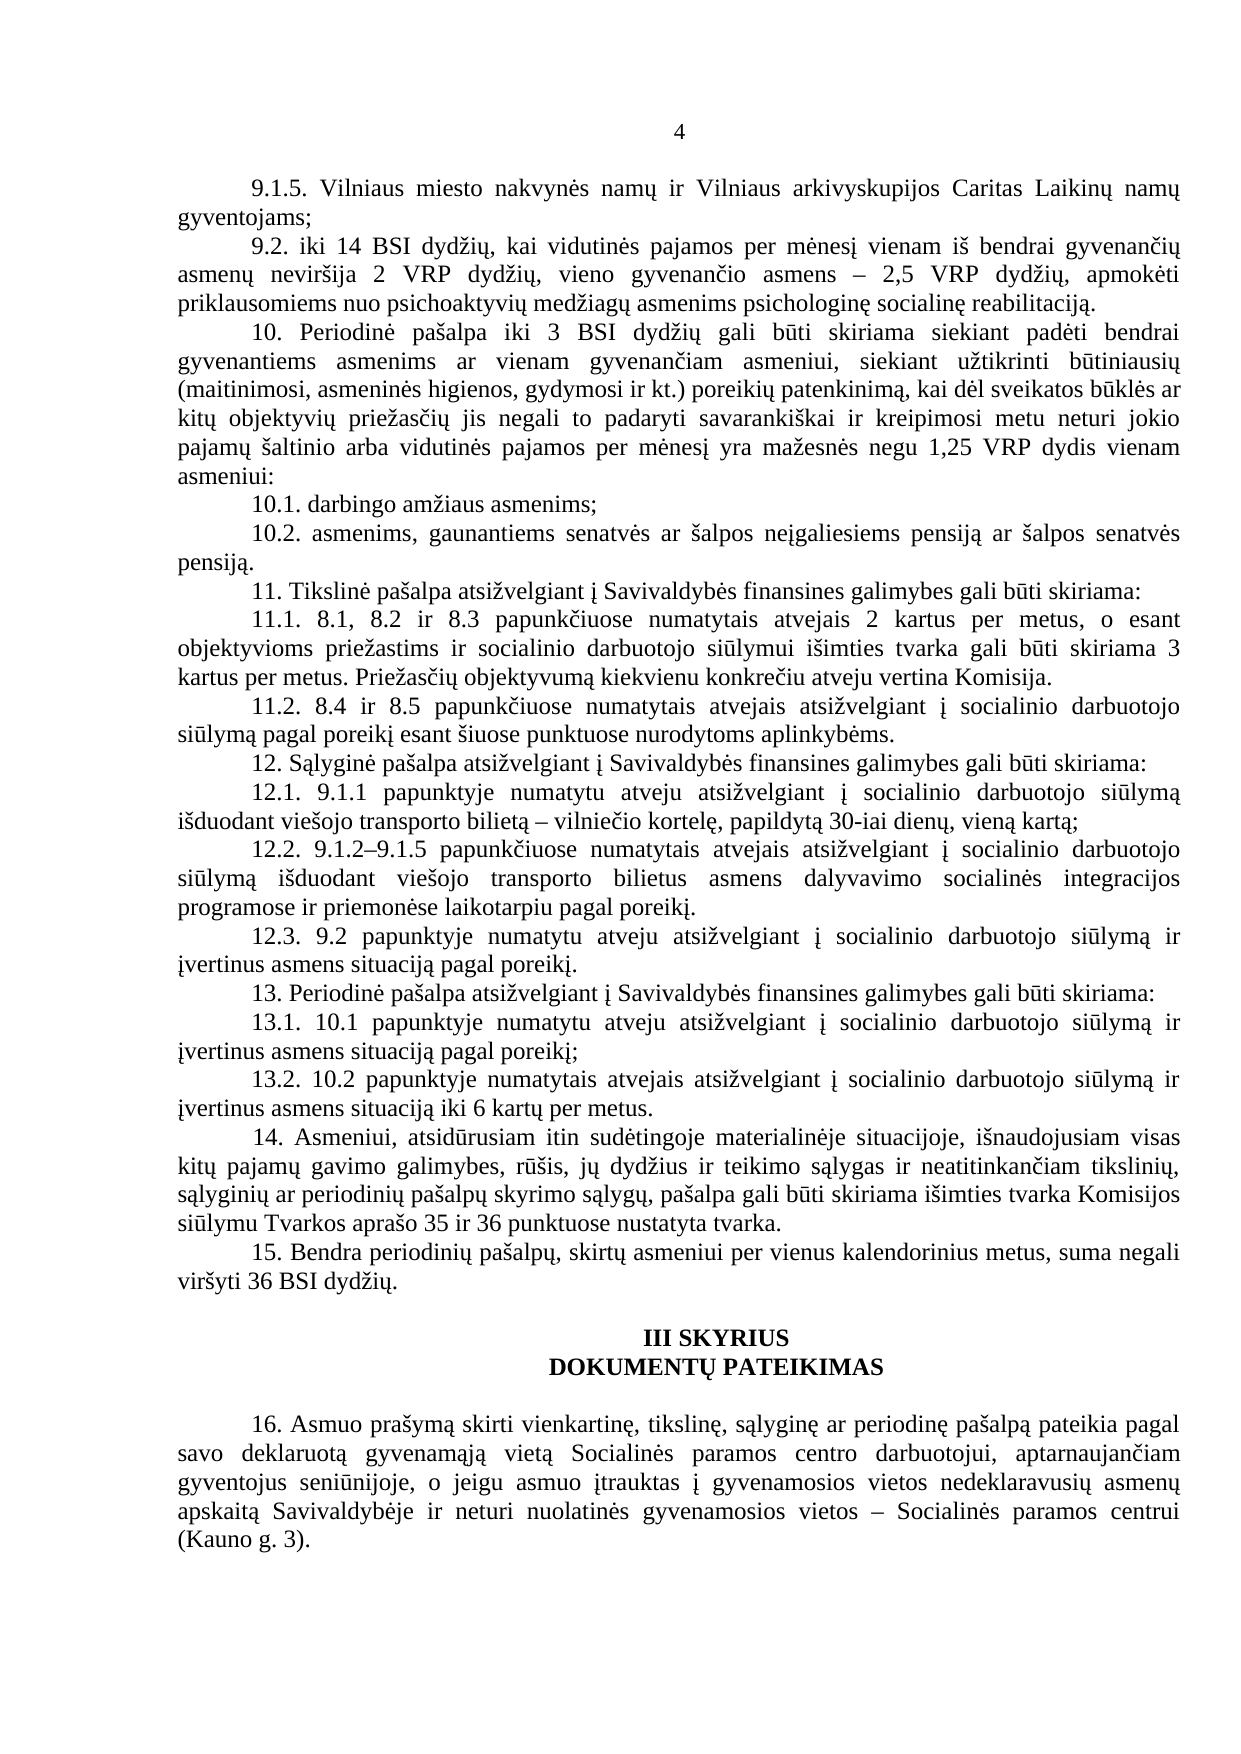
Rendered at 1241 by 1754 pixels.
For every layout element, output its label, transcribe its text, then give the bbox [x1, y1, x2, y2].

text 14. Asmeniui, atsidūrusiam itin sudėtingoje materialinėje situacijoje, išnaudojusiam visas kitų pajamų gavimo galimybes, rūšis, jų dydžius ir teikimo sąlygas ir neatitinkančiam tikslinių, sąlyginių ar periodinių pašalpų skyrimo sąlygų, pašalpa gali būti skiriama išimties tvarka Komisijos siūlymu Tvarkos aprašo 35 ir 36 punktuose nustatyta tvarka. [177, 1122, 1181, 1237]
text 15. Bendra periodinių pašalpų, skirtų asmeniui per vienus kalendorinius metus, suma negali viršyti 36 BSI dydžių. [177, 1237, 1181, 1294]
text 9.1.5. Vilniaus miesto nakvynės namų ir Vilniaus arkivyskupijos Caritas Laikinų namų gyventojams; [177, 173, 1181, 231]
text 11.2. 8.4 ir 8.5 papunkčiuose numatytais atvejais atsižvelgiant į socialinio darbuotojo siūlymą pagal poreikį esant šiuose punktuose nurodytoms aplinkybėms. [177, 691, 1181, 748]
text 11. Tikslinė pašalpa atsižvelgiant į Savivaldybės finansines galimybes gali būti skiriama: [177, 576, 1181, 604]
text 12.3. 9.2 papunktyje numatytu atveju atsižvelgiant į socialinio darbuotojo siūlymą ir įvertinus asmens situaciją pagal poreikį. [177, 921, 1181, 978]
text 11.1. 8.1, 8.2 ir 8.3 papunkčiuose numatytais atvejais 2 kartus per metus, o esant objektyvioms priežastims ir socialinio darbuotojo siūlymui išimties tvarka gali būti skiriama 3 kartus per metus. Priežasčių objektyvumą kiekvienu konkrečiu atveju vertina Komisija. [177, 604, 1181, 691]
text 10. Periodinė pašalpa iki 3 BSI dydžių gali būti skiriama siekiant padėti bendrai gyvenantiems asmenims ar vienam gyvenančiam asmeniui, siekiant užtikrinti būtiniausių (maitinimosi, asmeninės higienos, gydymosi ir kt.) poreikių patenkinimą, kai dėl sveikatos būklės ar kitų objektyvių priežasčių jis negali to padaryti savarankiškai ir kreipimosi metu neturi jokio pajamų šaltinio arba vidutinės pajamos per mėnesį yra mažesnės negu 1,25 VRP dydis vienam asmeniui: [177, 317, 1181, 489]
text 10.1. darbingo amžiaus asmenims; [177, 489, 1181, 518]
text 13.1. 10.1 papunktyje numatytu atveju atsižvelgiant į socialinio darbuotojo siūlymą ir įvertinus asmens situaciją pagal poreikį; [177, 1007, 1181, 1064]
text 13.2. 10.2 papunktyje numatytais atvejais atsižvelgiant į socialinio darbuotojo siūlymą ir įvertinus asmens situaciją iki 6 kartų per metus. [177, 1064, 1181, 1122]
text DOKUMENTŲ PATEIKIMAS [177, 1352, 1181, 1381]
text 12. Sąlyginė pašalpa atsižvelgiant į Savivaldybės finansines galimybes gali būti skiriama: [177, 748, 1181, 777]
text 12.1. 9.1.1 papunktyje numatytu atveju atsižvelgiant į socialinio darbuotojo siūlymą išduodant viešojo transporto bilietą – vilniečio kortelę, papildytą 30-iai dienų, vieną kartą; [177, 777, 1181, 834]
text III SKYRIUS [177, 1323, 1181, 1352]
text 12.2. 9.1.2–9.1.5 papunkčiuose numatytais atvejais atsižvelgiant į socialinio darbuotojo siūlymą išduodant viešojo transporto bilietus asmens dalyvavimo socialinės integracijos programose ir priemonėse laikotarpiu pagal poreikį. [177, 834, 1181, 921]
text 10.2. asmenims, gaunantiems senatvės ar šalpos neįgaliesiems pensiją ar šalpos senatvės pensiją. [177, 518, 1181, 576]
text 13. Periodinė pašalpa atsižvelgiant į Savivaldybės finansines galimybes gali būti skiriama: [177, 978, 1181, 1007]
text 16. Asmuo prašymą skirti vienkartinę, tikslinę, sąlyginę ar periodinę pašalpą pateikia pagal savo deklaruotą gyvenamąją vietą Socialinės paramos centro darbuotojui, aptarnaujančiam gyventojus seniūnijoje, o jeigu asmuo įtrauktas į gyvenamosios vietos nedeklaravusių asmenų apskaitą Savivaldybėje ir neturi nuolatinės gyvenamosios vietos – Socialinės paramos centrui (Kauno g. 3). [177, 1409, 1181, 1553]
text 9.2. iki 14 BSI dydžių, kai vidutinės pajamos per mėnesį vienam iš bendrai gyvenančių asmenų neviršija 2 VRP dydžių, vieno gyvenančio asmens – 2,5 VRP dydžių, apmokėti priklausomiems nuo psichoaktyvių medžiagų asmenims psichologinę socialinę reabilitaciją. [177, 231, 1181, 317]
